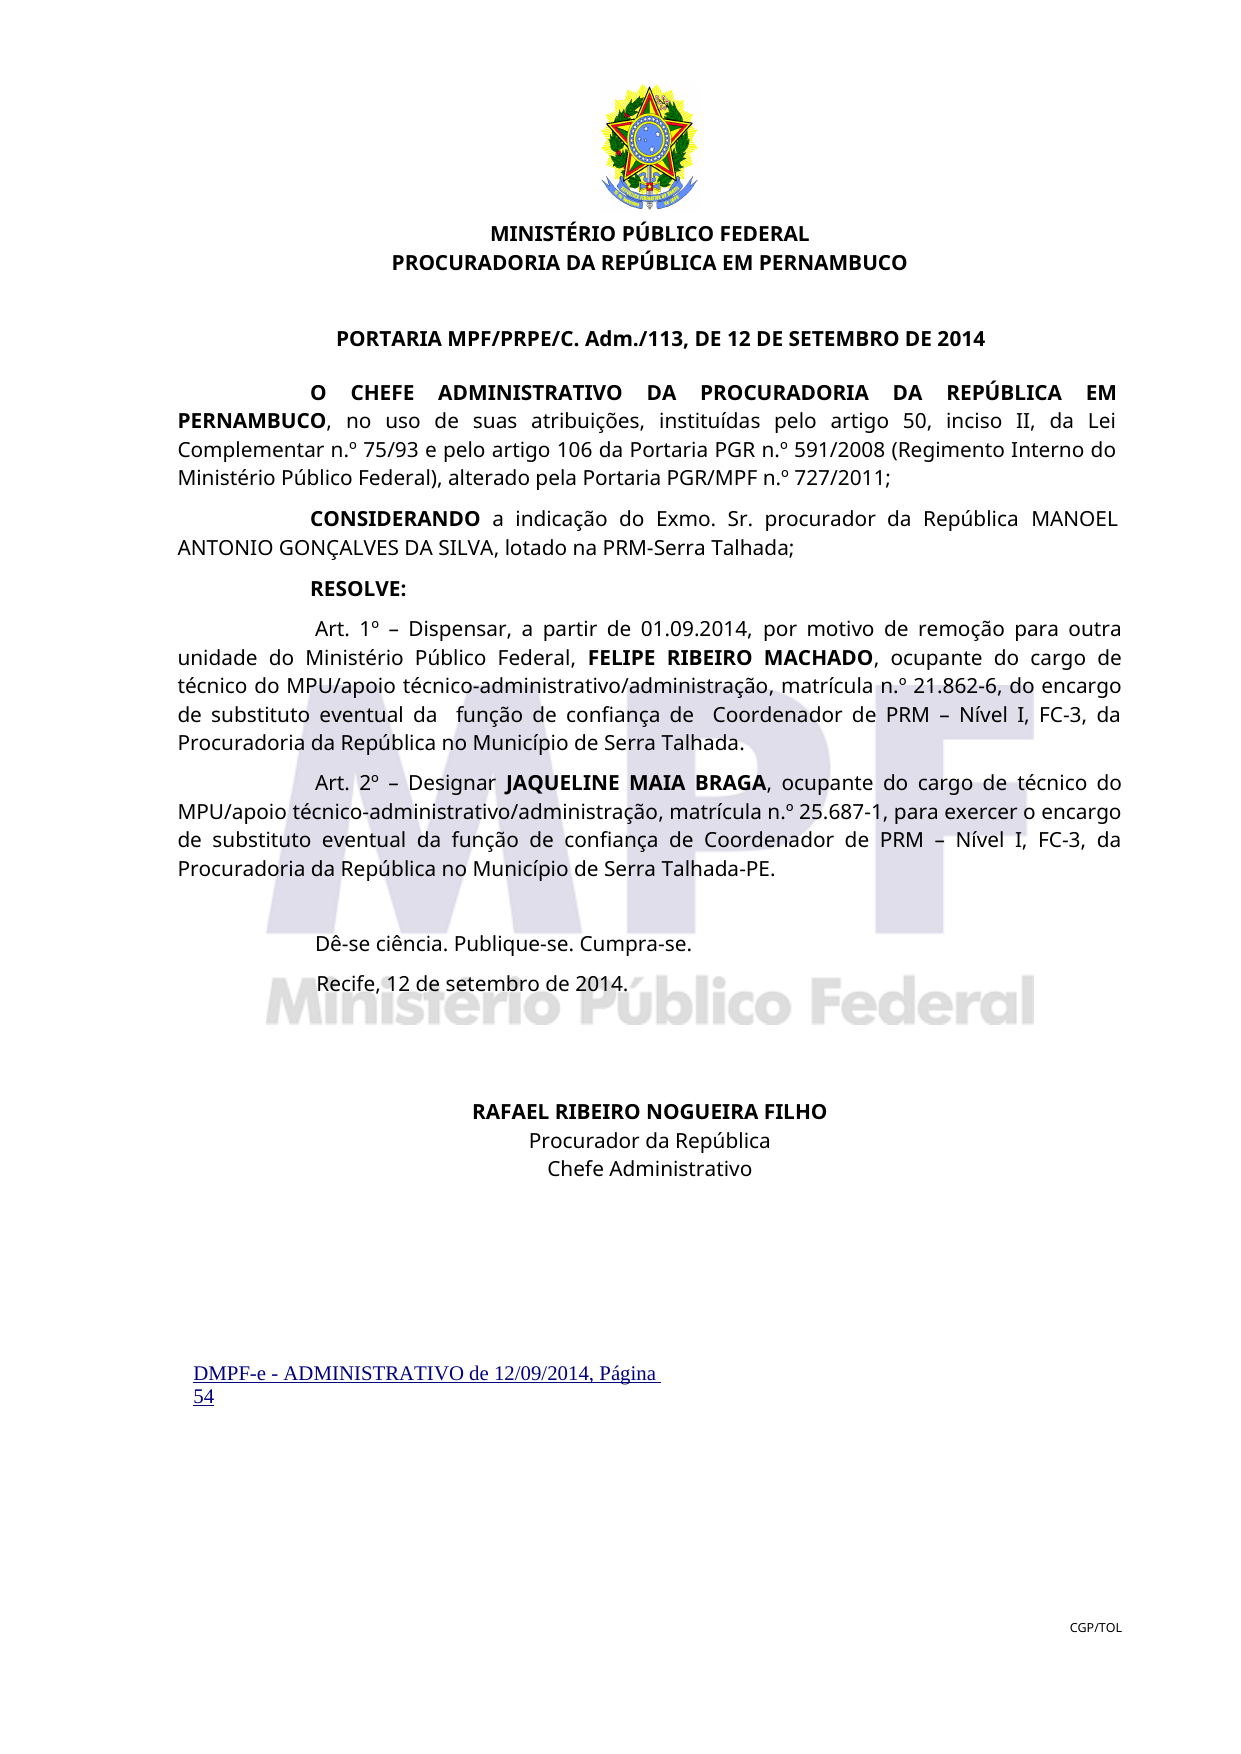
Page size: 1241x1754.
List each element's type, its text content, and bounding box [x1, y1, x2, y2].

subtitle PORTARIA MPF/PRPE/C. Adm./113, DE 12 DE SETEMBRO DE 2014 [177, 324, 1122, 353]
picture [266, 998, 1034, 1025]
text Recife, 12 de setembro de 2014. [177, 969, 1122, 998]
text PROCURADORIA DA REPÚBLICA EM PERNAMBUCO [177, 248, 1122, 276]
text RESOLVE: [177, 574, 1118, 602]
text Art. 2º – Designar JAQUELINE MAIA BRAGA, ocupante do cargo de técnico do MPU/apoio técnico-administrativo/administração, matrícula n.º 25.687-1, para exercer o encargo de substituto eventual da função de confiança de Coordenador de PRM – Nível I, FC-3, da Procuradoria da República no Município de Serra Talhada-PE. [177, 768, 1122, 882]
text Art. 1º – Dispensar, a partir de 01.09.2014, por motivo de remoção para outra unidade do Ministério Público Federal, FELIPE RIBEIRO MACHADO, ocupante do cargo de técnico do MPU/apoio técnico-administrativo/administração, matrícula n.º 21.862-6, do encargo de substituto eventual da função de confiança de Coordenador de PRM – Nível I, FC-3, da Procuradoria da República no Município de Serra Talhada. [177, 614, 1122, 757]
text O CHEFE ADMINISTRATIVO DA PROCURADORIA DA REPÚBLICA EM PERNAMBUCO, no uso de suas atribuições, instituídas pelo artigo 50, inciso II, da Lei Complementar n.º 75/93 e pelo artigo 106 da Portaria PGR n.º 591/2008 (Regimento Interno do Ministério Público Federal), alterado pela Portaria PGR/MPF n.º 727/2011; [177, 378, 1118, 492]
text Dê-se ciência. Publique-se. Cumpra-se. [177, 929, 1122, 957]
text Procurador da República [177, 1126, 1122, 1154]
picture [266, 882, 1034, 929]
table_header DMPF-e - ADMINISTRATIVO de 12/09/2014, Página 54 [190, 1359, 682, 1411]
text Chefe Administrativo [177, 1154, 1122, 1183]
picture [599, 82, 700, 211]
text MINISTÉRIO PÚBLICO FEDERAL [177, 219, 1122, 248]
picture [266, 757, 1034, 768]
text CONSIDERANDO a indicação do Exmo. Sr. procurador da República MANOEL ANTONIO GONÇALVES DA SILVA, lotado na PRM-Serra Talhada; [177, 504, 1118, 561]
table_header [177, 1359, 190, 1411]
picture [266, 957, 1034, 969]
text RAFAEL RIBEIRO NOGUEIRA FILHO [177, 1097, 1122, 1126]
